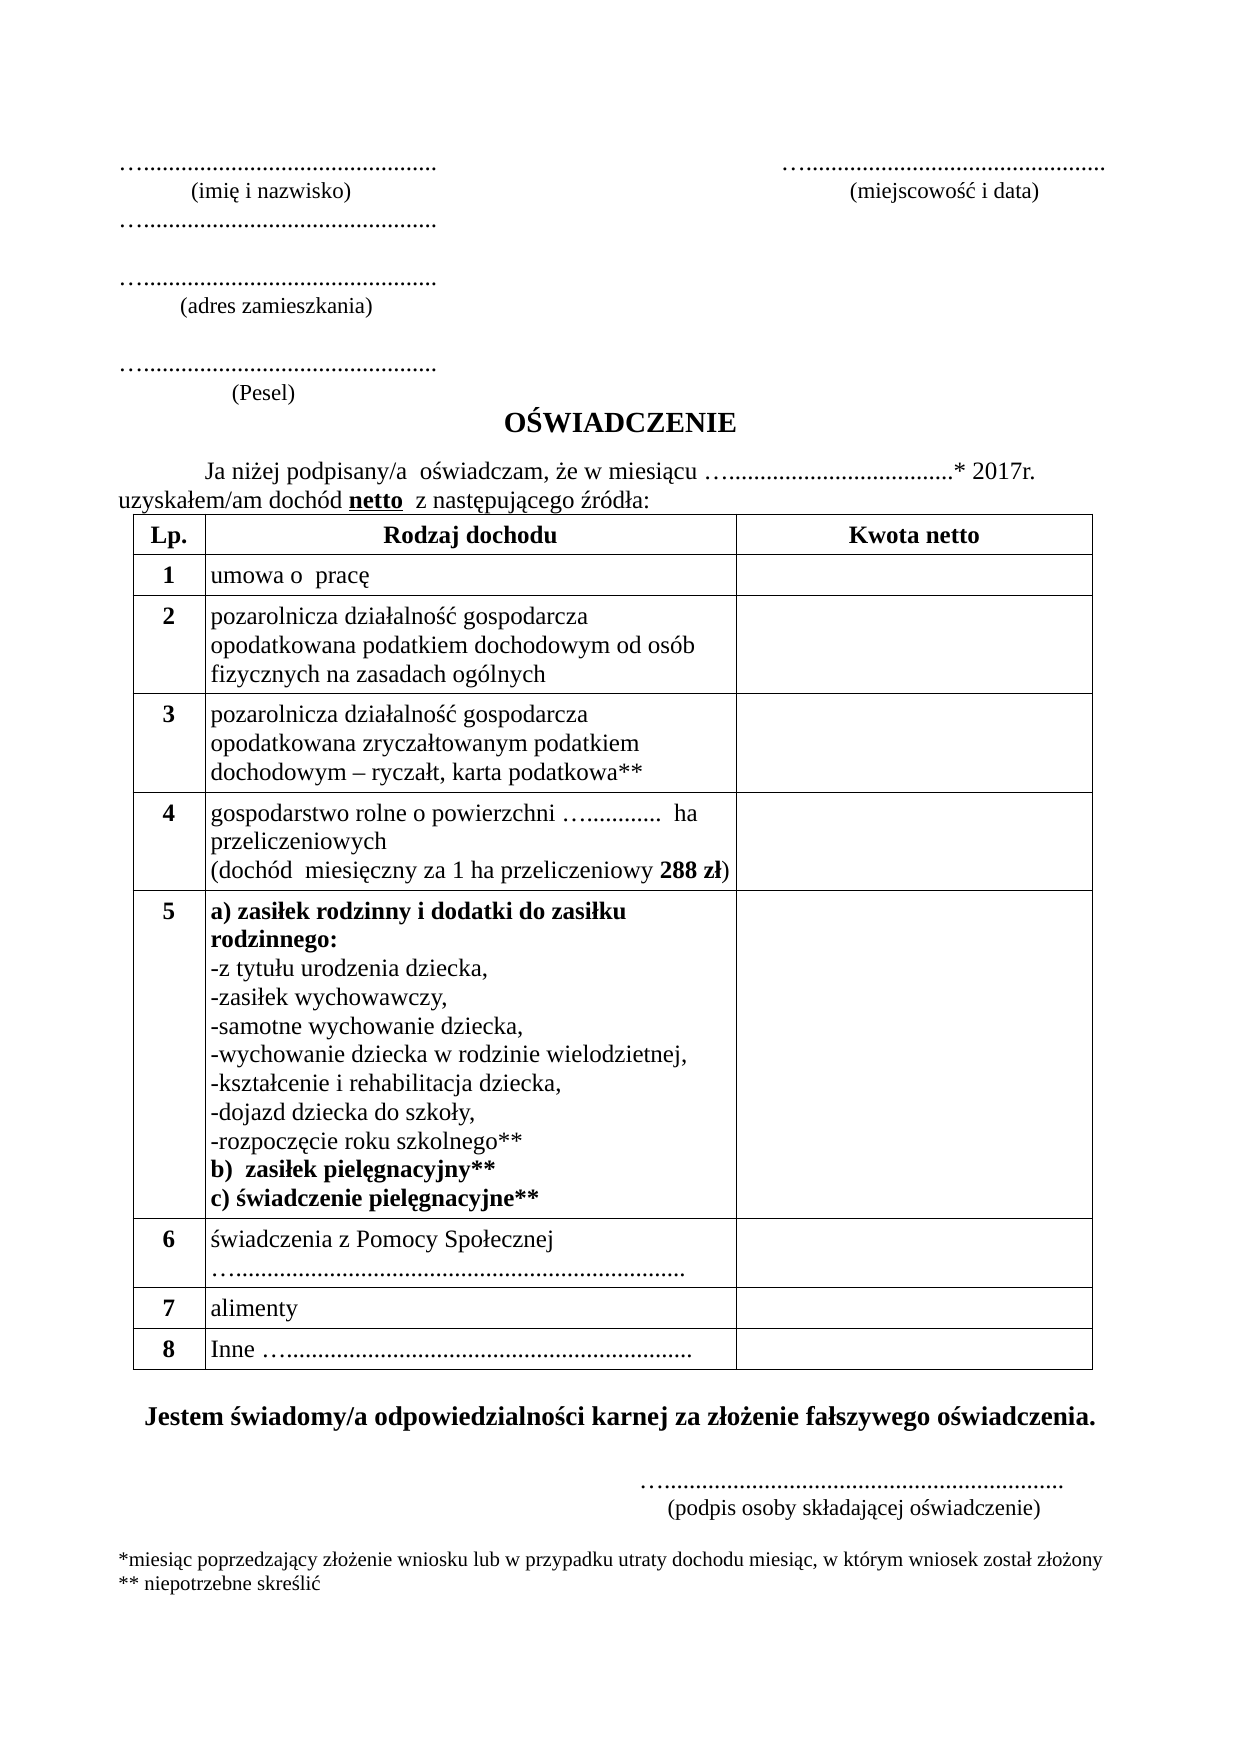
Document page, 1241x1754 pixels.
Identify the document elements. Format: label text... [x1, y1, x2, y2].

text (Pesel) [118, 377, 1122, 406]
table_cell pozarolnicza działalność gospodarcza opodatkowana zryczałtowanym podatkiem dochodowym – ryczałt, karta podatkowa** [206, 694, 736, 791]
table_cell [737, 1329, 1092, 1369]
table_cell [737, 1288, 1092, 1328]
table_cell 1 [134, 555, 205, 595]
table_cell [737, 793, 1092, 889]
table_cell [737, 694, 1092, 791]
table_cell 2 [134, 596, 205, 693]
table_cell Inne …................................................................. [206, 1329, 736, 1369]
text (adres zamieszkania) [118, 291, 1122, 319]
table_cell [737, 555, 1092, 595]
text Jestem świadomy/a odpowiedzialności karnej za złożenie fałszywego oświadczenia. [118, 1400, 1122, 1432]
table_cell alimenty [206, 1288, 736, 1328]
text …............................................... [118, 262, 1122, 291]
text *miesiąc poprzedzający złożenie wniosku lub w przypadku utraty dochodu miesiąc, w którym wniosek został złożony [118, 1547, 1122, 1571]
table_cell [737, 596, 1092, 693]
table_cell a) zasiłek rodzinny i dodatki do zasiłku rodzinnego: -z tytułu urodzenia dziecka, -zasiłek wychowawczy, -samotne wychowanie dziecka, -wychowanie dziecka w rodzinie wielodzietnej, -kształcenie i rehabilitacja dziecka, -dojazd dziecka do szkoły, -rozpoczęcie roku szkolnego** b) zasiłek pielęgnacyjny** c) świadczenie pielęgnacyjne** [206, 891, 736, 1218]
table_header Rodzaj dochodu [206, 515, 736, 554]
table_cell pozarolnicza działalność gospodarcza opodatkowana podatkiem dochodowym od osób fizycznych na zasadach ogólnych [206, 596, 736, 693]
text …............................................... …................................................ [118, 147, 1122, 176]
table_cell gospodarstwo rolne o powierzchni …............ ha przeliczeniowych (dochód miesięczny za 1 ha przeliczeniowy 288 zł) [206, 793, 736, 889]
text ** niepotrzebne skreślić [118, 1571, 1122, 1595]
table_cell [737, 1219, 1092, 1287]
table_cell umowa o pracę [206, 555, 736, 595]
text …................................................................ [118, 1465, 1122, 1494]
text Ja niżej podpisany/a oświadczam, że w miesiącu …....................................* 2017r. uzyskałem/am dochód netto z następującego źródła: [118, 456, 1122, 513]
table_header Kwota netto [737, 515, 1092, 554]
text (imię i nazwisko) (miejscowość i data) [118, 176, 1122, 204]
table_cell 8 [134, 1329, 205, 1369]
table_cell 7 [134, 1288, 205, 1328]
table_cell 5 [134, 891, 205, 1218]
text …............................................... [118, 348, 1122, 377]
table_cell 4 [134, 793, 205, 889]
table_cell [737, 891, 1092, 1218]
table_cell 6 [134, 1219, 205, 1287]
table_header Lp. [134, 515, 205, 554]
text OŚWIADCZENIE [118, 406, 1122, 439]
table_cell 3 [134, 694, 205, 791]
text (podpis osoby składającej oświadczenie) [118, 1494, 1122, 1520]
text …............................................... [118, 204, 1122, 233]
table_cell świadczenia z Pomocy Społecznej …........................................................................ [206, 1219, 736, 1287]
